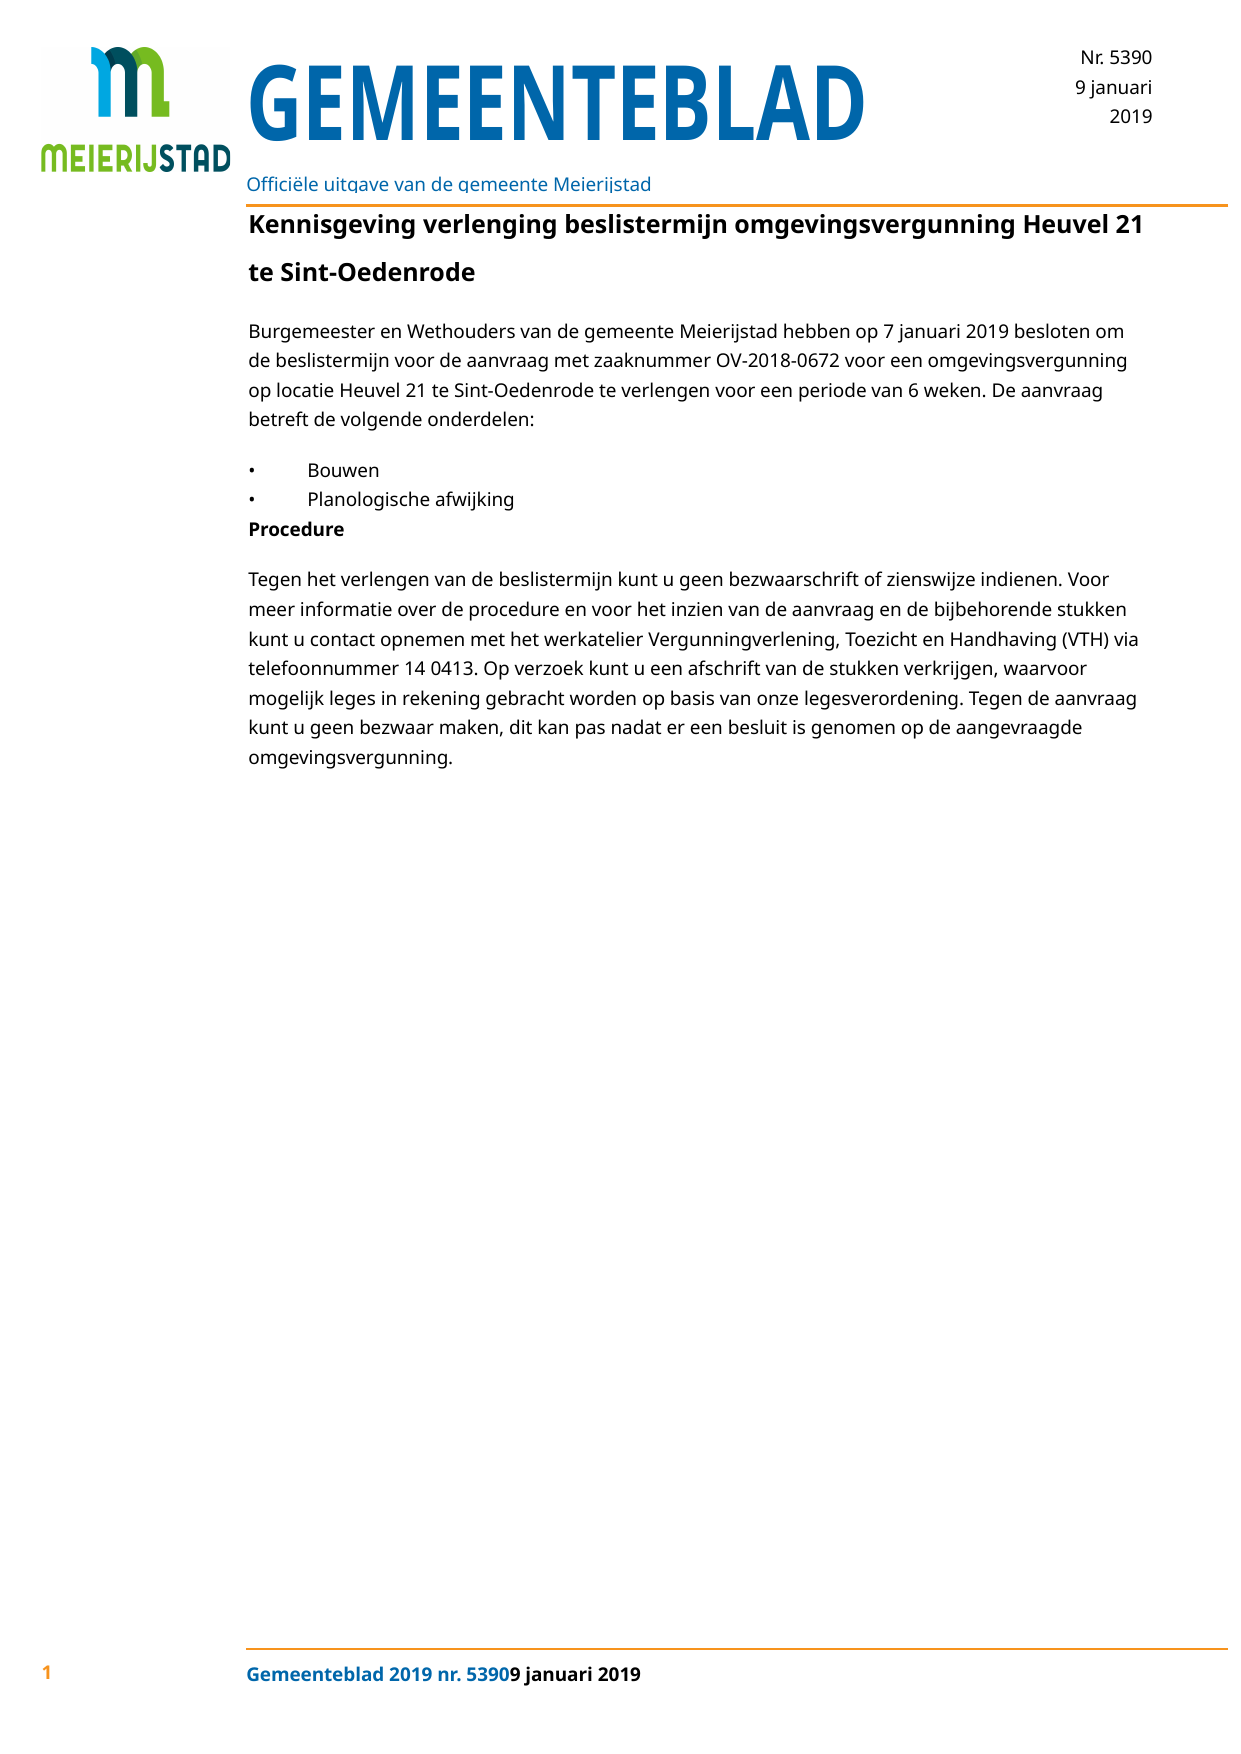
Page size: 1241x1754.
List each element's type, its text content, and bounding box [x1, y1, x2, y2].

list Planologische afwijking [248, 487, 1152, 512]
picture [41, 47, 231, 172]
text Procedure [248, 516, 1152, 542]
text Tegen het verlengen van de beslistermijn kunt u geen bezwaarschrift of zienswijze indienen. Voor meer informatie over de procedure en voor het inzien van de aanvraag en de bijbehorende stukken kunt u contact opnemen met het werkatelier Vergunningverlening, Toezicht en Handhaving (VTH) via telefoonnummer 14 0413. Op verzoek kunt u een afschrift van de stukken verkrijgen, waarvoor mogelijk leges in rekening gebracht worden op basis van onze legesverordening. Tegen de aanvraag kunt u geen bezwaar maken, dit kan pas nadat er een besluit is genomen op de aangevraagde omgevingsvergunning. [248, 567, 1152, 770]
text Kennisgeving verlenging beslistermijn omgevingsvergunning Heuvel 21 te Sint-Oedenrode [248, 207, 1152, 288]
list Bouwen [248, 457, 1152, 483]
text Burgemeester en Wethouders van de gemeente Meierijstad hebben op 7 januari 2019 besloten om de beslistermijn voor de aanvraag met zaaknummer OV-2018-0672 voor een omgevingsvergunning op locatie Heuvel 21 te Sint-Oedenrode te verlengen voor een periode van 6 weken. De aanvraag betreft de volgende onderdelen: [248, 318, 1152, 432]
